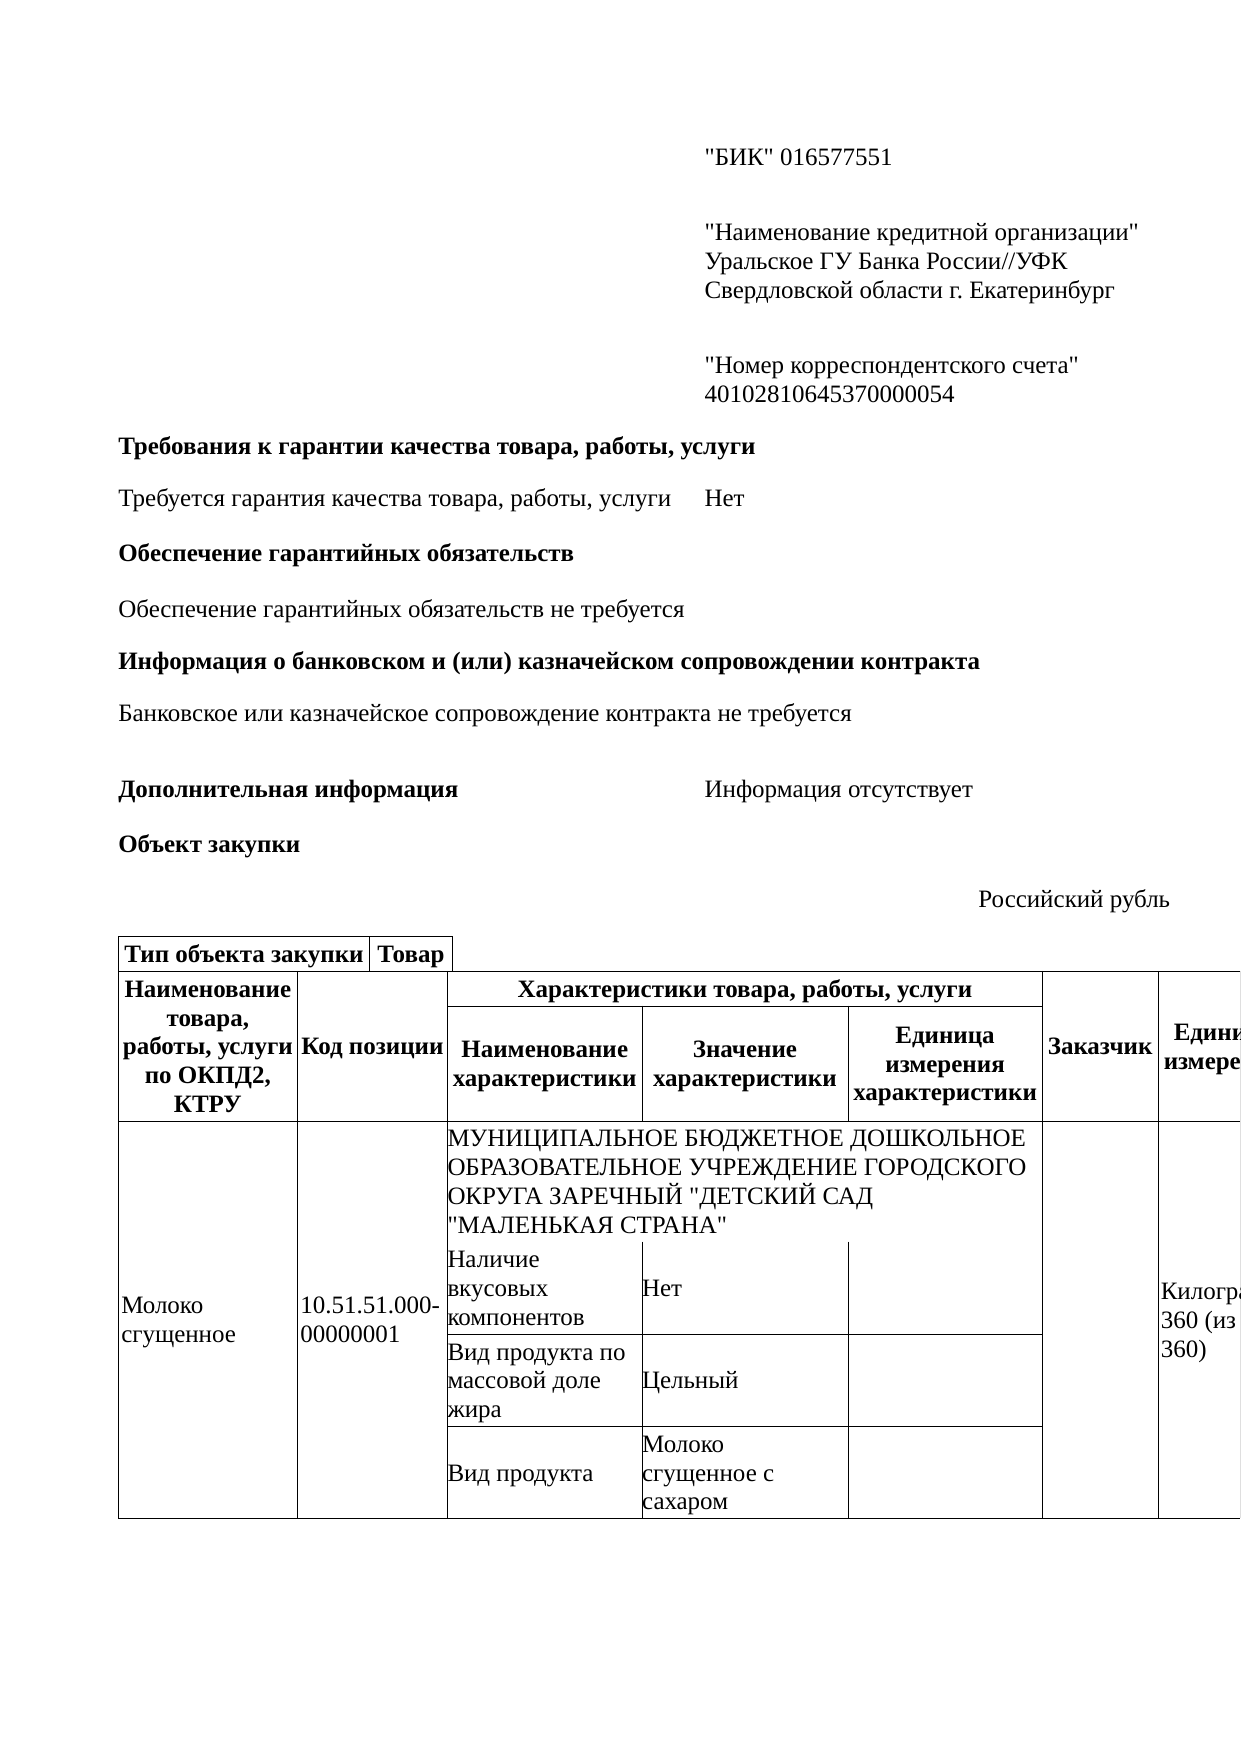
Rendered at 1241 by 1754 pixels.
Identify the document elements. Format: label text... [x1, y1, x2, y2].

table_cell [448, 1238, 1042, 1242]
table_cell Молоко сгущенное с сахаром [643, 1427, 848, 1518]
table_cell Наличие вкусовых компонентов [448, 1242, 642, 1334]
table_header Код позиции [298, 972, 447, 1121]
table_cell Требования к гарантии качества товара, работы, услуги [118, 431, 1170, 460]
table_cell [849, 1335, 1042, 1426]
table_header Тип объекта закупки [119, 937, 369, 971]
table_cell [704, 826, 1170, 860]
table_cell Нет [704, 460, 1170, 536]
table_cell Обеспечение гарантийных обязательств [118, 536, 704, 570]
table_header Заказчик [1043, 972, 1158, 1121]
table_cell Нет [643, 1242, 848, 1334]
table_cell [849, 1242, 1042, 1334]
table_cell Информация отсутствует [704, 750, 1170, 826]
table_header Товар [370, 937, 452, 971]
table_header МУНИЦИПАЛЬНОЕ БЮДЖЕТНОЕ ДОШКОЛЬНОЕ ОБРАЗОВАТЕЛЬНОЕ УЧРЕЖДЕНИЕ ГОРОДСКОГО ОКРУГА ЗАРЕЧНЫЙ "ДЕТСКИЙ САД "МАЛЕНЬКАЯ СТРАНА" [448, 1124, 1042, 1238]
table_cell Требуется гарантия качества товара, работы, услуги [118, 460, 704, 536]
table_cell "БИК" 016577551 "Наименование кредитной организации" Уральское ГУ Банка России//УФК Свердловской области г. Екатеринбург "Номер корреспондентского счета" 40102810645370000054 [704, 118, 1170, 431]
table_cell [704, 570, 1170, 646]
table_cell Цельный [643, 1335, 848, 1426]
table_cell Объект закупки [118, 826, 704, 860]
table_cell [704, 536, 1170, 570]
table_cell Вид продукта [448, 1427, 642, 1518]
table_cell Дополнительная информация [118, 750, 704, 826]
table_cell Молоко сгущенное [119, 1122, 297, 1518]
table_cell Килограмм [1159, 1122, 1240, 1518]
table_cell Вид продукта по массовой доле жира [448, 1335, 642, 1426]
table_cell [849, 1427, 1042, 1518]
table_cell Единица измерения характеристики [849, 1007, 1042, 1121]
table_header Наименование товара, работы, услуги по ОКПД2, КТРУ [119, 972, 297, 1121]
table_cell Российский рубль [118, 860, 1170, 936]
table_header 360 (из 360) [1161, 1305, 1240, 1362]
table_cell [1043, 1122, 1158, 1518]
table_cell Обеспечение гарантийных обязательств не требуется [118, 570, 704, 646]
table_cell Значение характеристики [643, 1007, 848, 1121]
table_cell 10.51.51.000-00000001 [298, 1122, 447, 1518]
table_header Характеристики товара, работы, услуги [448, 972, 1042, 1006]
table_cell Банковское или казначейское сопровождение контракта не требуется [118, 675, 1170, 750]
table_header Единица измерения [1159, 972, 1240, 1121]
table_cell Наименование характеристики [448, 1007, 642, 1121]
table_cell Информация о банковском и (или) казначейском сопровождении контракта [118, 646, 1170, 674]
table_cell [118, 118, 704, 431]
